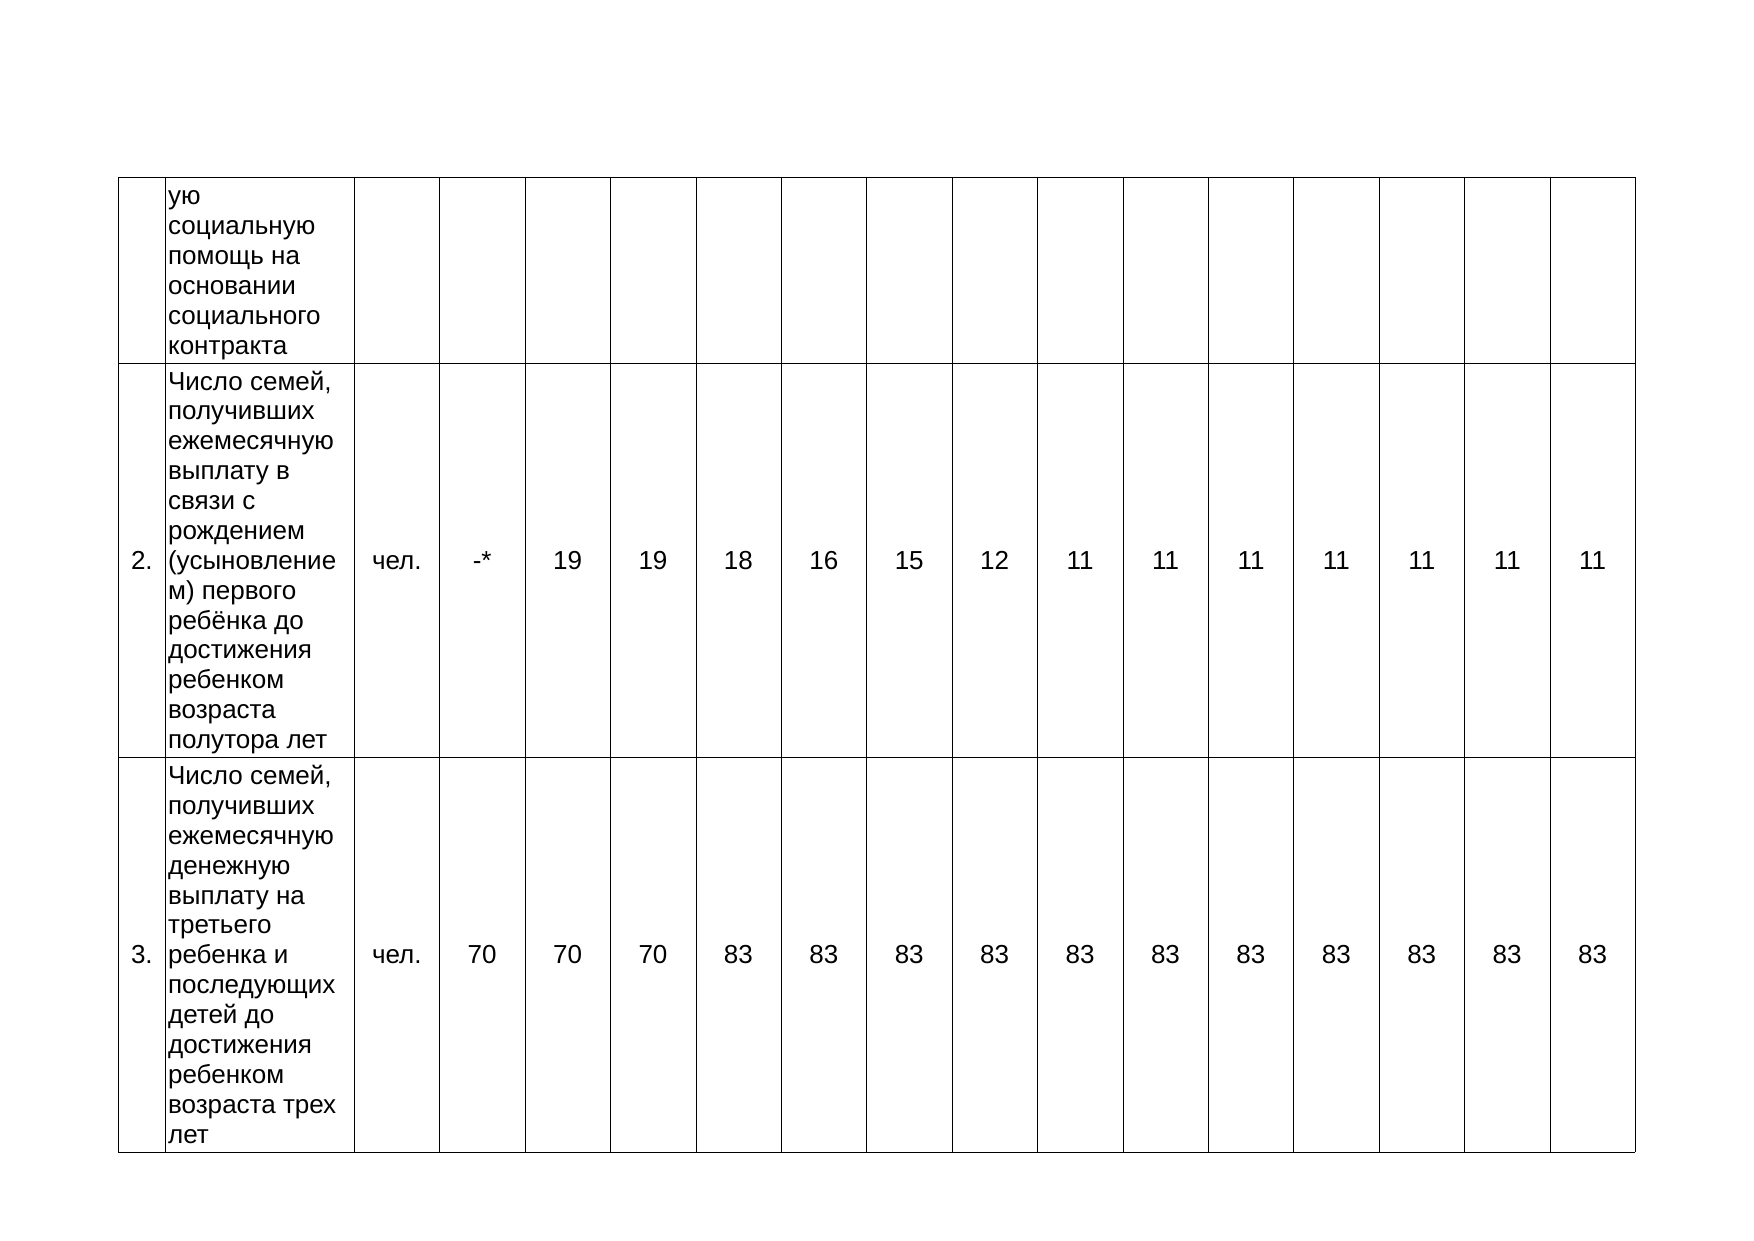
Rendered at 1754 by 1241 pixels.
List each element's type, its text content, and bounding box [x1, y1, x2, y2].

table_cell Число семей, получивших ежемесячную выплату в связи с рождением (усыновлением) первого ребёнка до достижения ребенком возраста полутора лет [166, 364, 354, 757]
table_cell [1209, 178, 1293, 362]
table_cell -* [440, 364, 525, 757]
table_cell [782, 178, 866, 362]
table_cell ую социальную помощь на основании социального контракта [166, 178, 354, 362]
table_cell 70 [611, 758, 696, 1152]
table_cell 83 [1124, 758, 1208, 1152]
table_cell 11 [1124, 364, 1208, 757]
table_cell [119, 178, 165, 362]
table_cell [867, 178, 952, 362]
table_cell [440, 178, 525, 362]
table_cell чел. [355, 364, 439, 757]
table_cell 83 [782, 758, 866, 1152]
table_cell 83 [1209, 758, 1293, 1152]
table_cell 11 [1209, 364, 1293, 757]
table_cell 83 [1551, 758, 1635, 1152]
table_cell 15 [867, 364, 952, 757]
table_cell Число семей, получивших ежемесячную денежную выплату на третьего ребенка и последующих детей до достижения ребенком возраста трех лет [166, 758, 354, 1152]
table_cell 83 [697, 758, 781, 1152]
table_cell 11 [1551, 364, 1635, 757]
table_cell [1124, 178, 1208, 362]
table_cell чел. [355, 758, 439, 1152]
table_cell 83 [867, 758, 952, 1152]
table_cell [697, 178, 781, 362]
table_cell 11 [1294, 364, 1379, 757]
table_cell 3. [119, 758, 165, 1152]
table_cell [355, 178, 439, 362]
table_cell 70 [440, 758, 525, 1152]
table_cell [1465, 178, 1550, 362]
table_cell 19 [611, 364, 696, 757]
table_cell 11 [1380, 364, 1464, 757]
table_cell [611, 178, 696, 362]
table_cell [953, 178, 1037, 362]
table_cell 83 [1380, 758, 1464, 1152]
table_cell 83 [1294, 758, 1379, 1152]
table_cell 12 [953, 364, 1037, 757]
table_cell [1294, 178, 1379, 362]
table_cell [1551, 178, 1635, 362]
table_cell 18 [697, 364, 781, 757]
table_cell 11 [1038, 364, 1123, 757]
table_cell 2. [119, 364, 165, 757]
table_cell 11 [1465, 364, 1550, 757]
table_cell 83 [1465, 758, 1550, 1152]
table_cell 83 [953, 758, 1037, 1152]
table_cell [526, 178, 610, 362]
table_cell [1038, 178, 1123, 362]
table_cell 70 [526, 758, 610, 1152]
table_cell 16 [782, 364, 866, 757]
table_cell [1380, 178, 1464, 362]
table_cell 19 [526, 364, 610, 757]
table_cell 83 [1038, 758, 1123, 1152]
